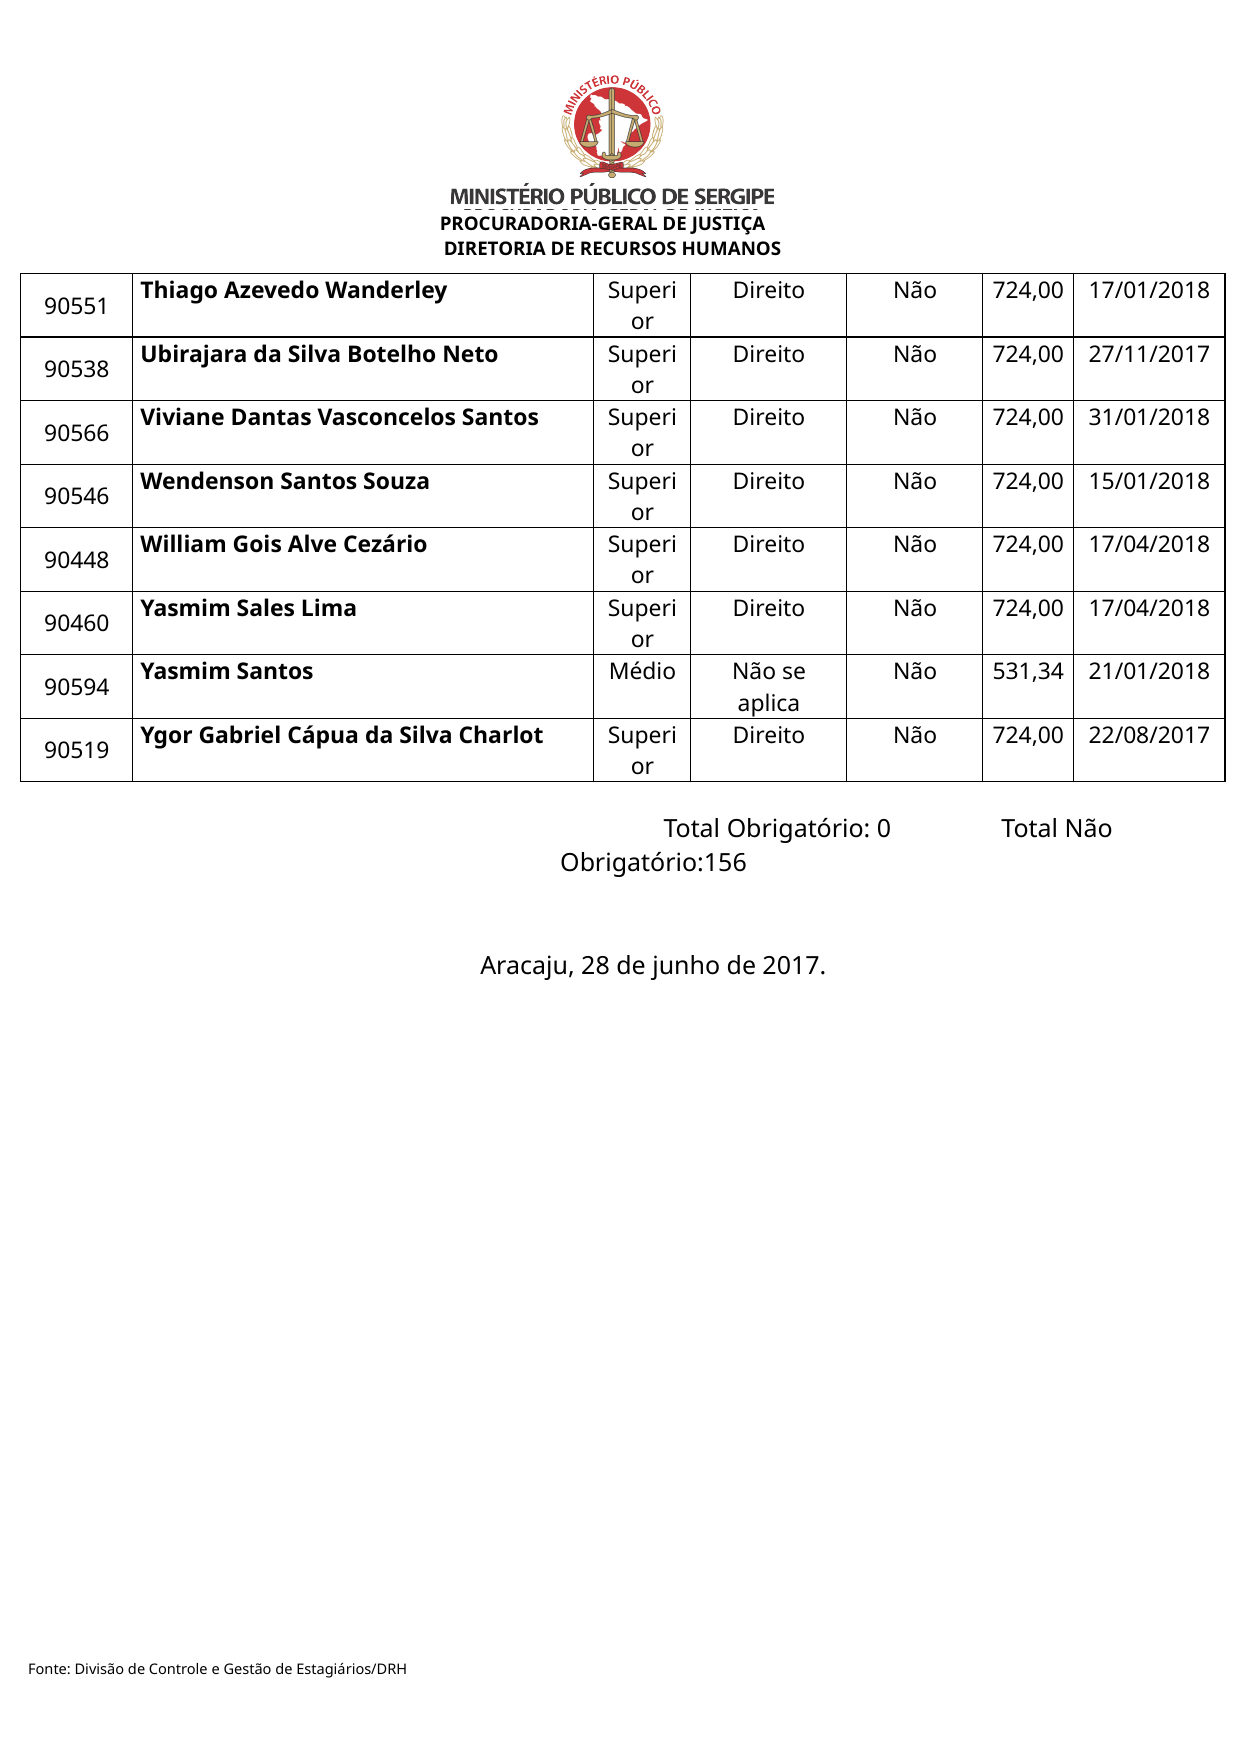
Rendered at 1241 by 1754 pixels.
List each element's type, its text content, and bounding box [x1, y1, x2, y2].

table_cell Yasmim Sales Lima [133, 592, 593, 654]
table_cell 22/08/2017 [1074, 719, 1224, 781]
table_cell 27/11/2017 [1074, 338, 1224, 400]
table_cell 21/01/2018 [1074, 655, 1224, 718]
table_cell 724,00 [983, 274, 1073, 336]
table_cell Superior [594, 592, 690, 654]
table_cell William Gois Alve Cezário [133, 528, 593, 591]
table_cell 17/01/2018 [1074, 274, 1224, 336]
table_cell Não [847, 401, 982, 463]
table_cell 724,00 [983, 401, 1073, 463]
table_cell Não [847, 465, 982, 527]
table_cell 724,00 [983, 719, 1073, 781]
table_cell Superior [594, 338, 690, 400]
table_cell Direito [691, 401, 846, 463]
table_cell Direito [691, 592, 846, 654]
table_cell 90538 [21, 338, 132, 400]
table_cell Wendenson Santos Souza [133, 465, 593, 527]
table_cell 90460 [21, 592, 132, 654]
table_cell Não [847, 528, 982, 591]
table_cell 90551 [21, 274, 132, 336]
table_cell 724,00 [983, 528, 1073, 591]
table_cell Superior [594, 528, 690, 591]
table_cell Direito [691, 528, 846, 591]
table_cell Não [847, 719, 982, 781]
table_cell Não se aplica [691, 655, 846, 718]
table_cell Ubirajara da Silva Botelho Neto [133, 338, 593, 400]
text Total Obrigatório: 0 Total Não Obrigatório:156 [112, 811, 1194, 879]
table_cell Superior [594, 274, 690, 336]
table_cell Superior [594, 465, 690, 527]
picture [450, 75, 774, 210]
text Aracaju, 28 de junho de 2017. [112, 947, 1194, 981]
table_cell 724,00 [983, 338, 1073, 400]
table_cell Não [847, 274, 982, 336]
table_cell 90519 [21, 719, 132, 781]
table_cell Ygor Gabriel Cápua da Silva Charlot [133, 719, 593, 781]
table_cell 724,00 [983, 465, 1073, 527]
table_cell 17/04/2018 [1074, 528, 1224, 591]
table_cell Médio [594, 655, 690, 718]
table_cell Não [847, 655, 982, 718]
table_cell 724,00 [983, 592, 1073, 654]
table_cell Yasmim Santos [133, 655, 593, 718]
table_cell 90546 [21, 465, 132, 527]
table_cell Thiago Azevedo Wanderley [133, 274, 593, 336]
table_cell 90566 [21, 401, 132, 463]
table_cell Superior [594, 719, 690, 781]
table_cell Superior [594, 401, 690, 463]
table_cell 17/04/2018 [1074, 592, 1224, 654]
table_cell 531,34 [983, 655, 1073, 718]
table_cell 90594 [21, 655, 132, 718]
table_cell Direito [691, 719, 846, 781]
table_cell Direito [691, 338, 846, 400]
table_cell Não [847, 592, 982, 654]
table_cell Viviane Dantas Vasconcelos Santos [133, 401, 593, 463]
table_cell 15/01/2018 [1074, 465, 1224, 527]
table_cell Não [847, 338, 982, 400]
table_cell Direito [691, 465, 846, 527]
table_cell Direito [691, 274, 846, 336]
table_cell 31/01/2018 [1074, 401, 1224, 463]
table_cell 90448 [21, 528, 132, 591]
